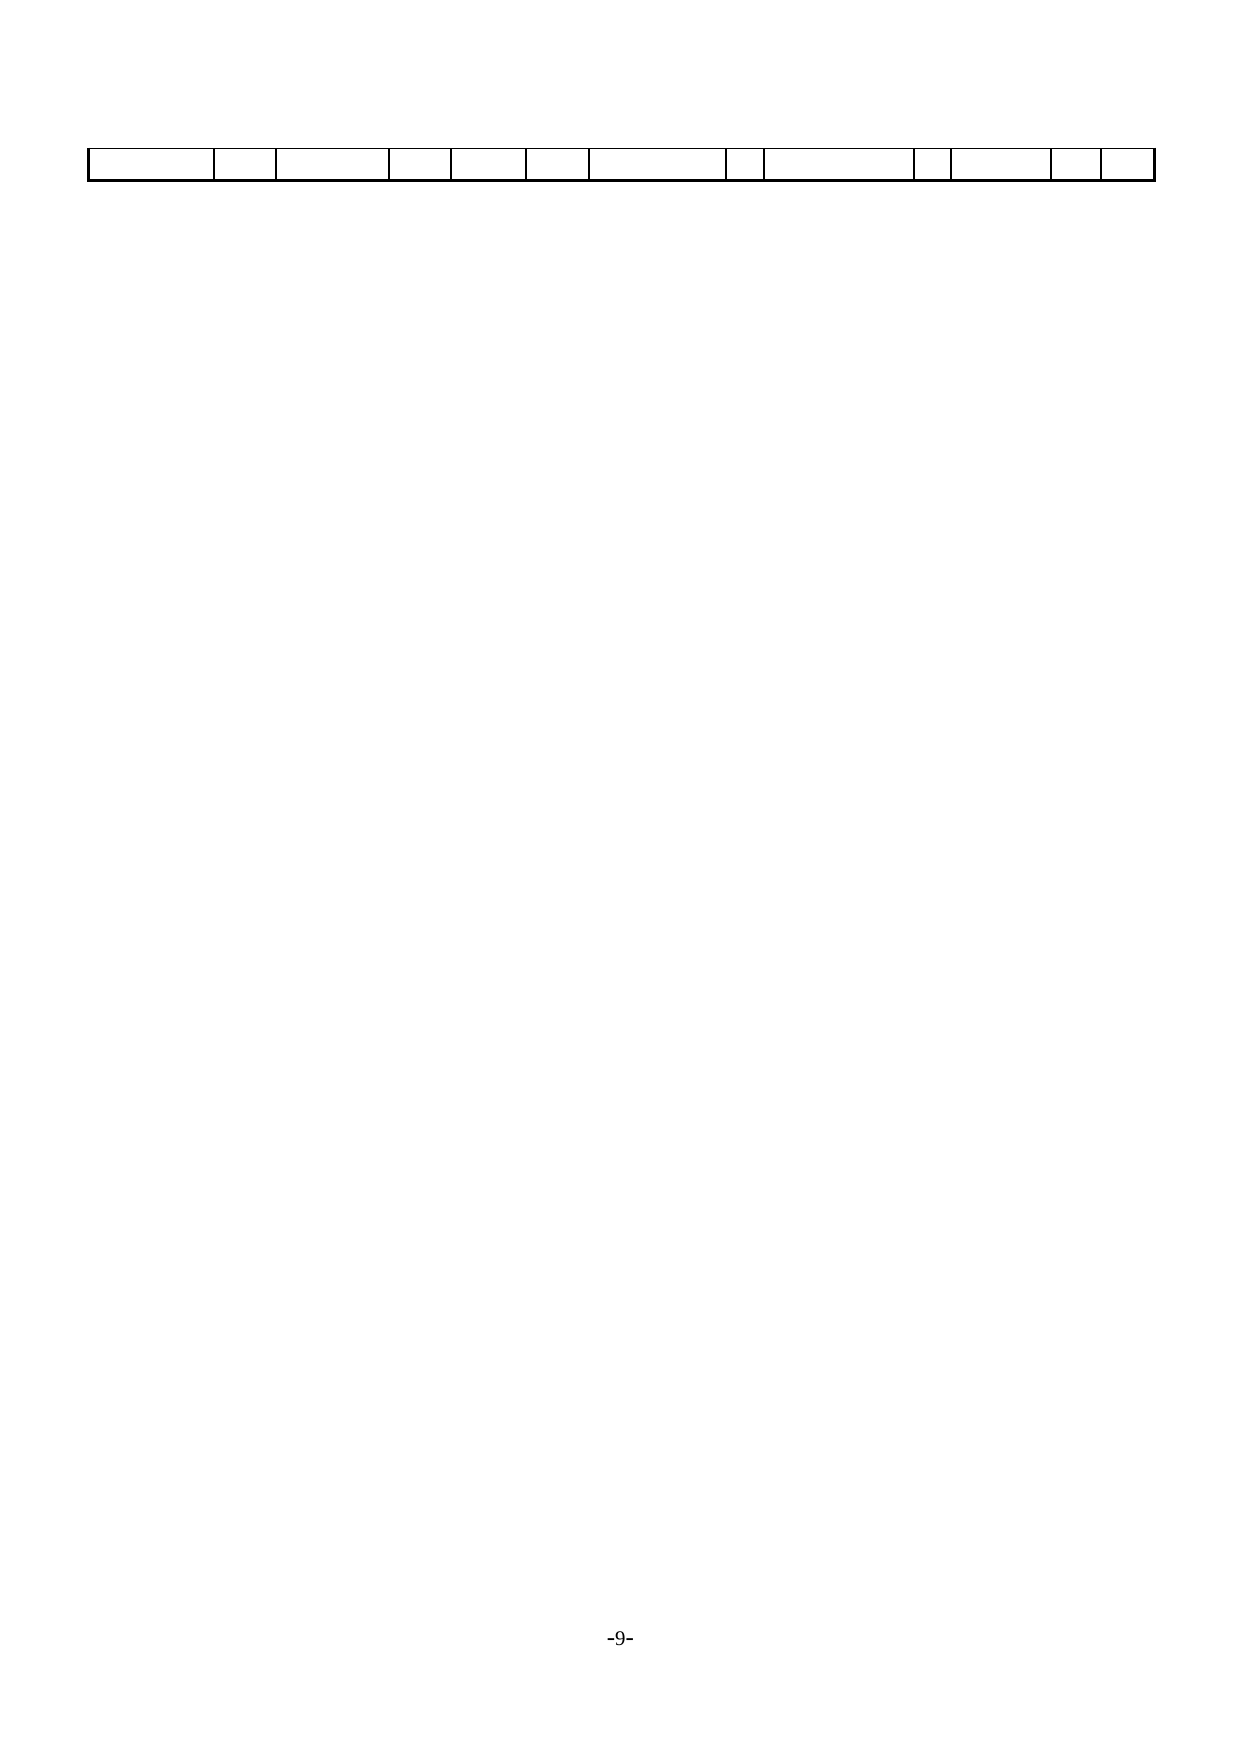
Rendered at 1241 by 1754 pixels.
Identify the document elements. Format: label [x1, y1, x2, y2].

table_cell [1052, 149, 1100, 178]
table_cell [590, 149, 725, 178]
table_cell [765, 149, 913, 178]
table_cell [90, 149, 213, 178]
table_cell [277, 149, 388, 178]
table_cell [952, 149, 1050, 178]
table_cell [727, 149, 763, 178]
table_cell [390, 149, 450, 178]
table_cell [915, 149, 950, 178]
table_cell [452, 149, 525, 178]
table_cell [527, 149, 588, 178]
table_cell [1102, 149, 1153, 178]
table_cell [215, 149, 275, 178]
